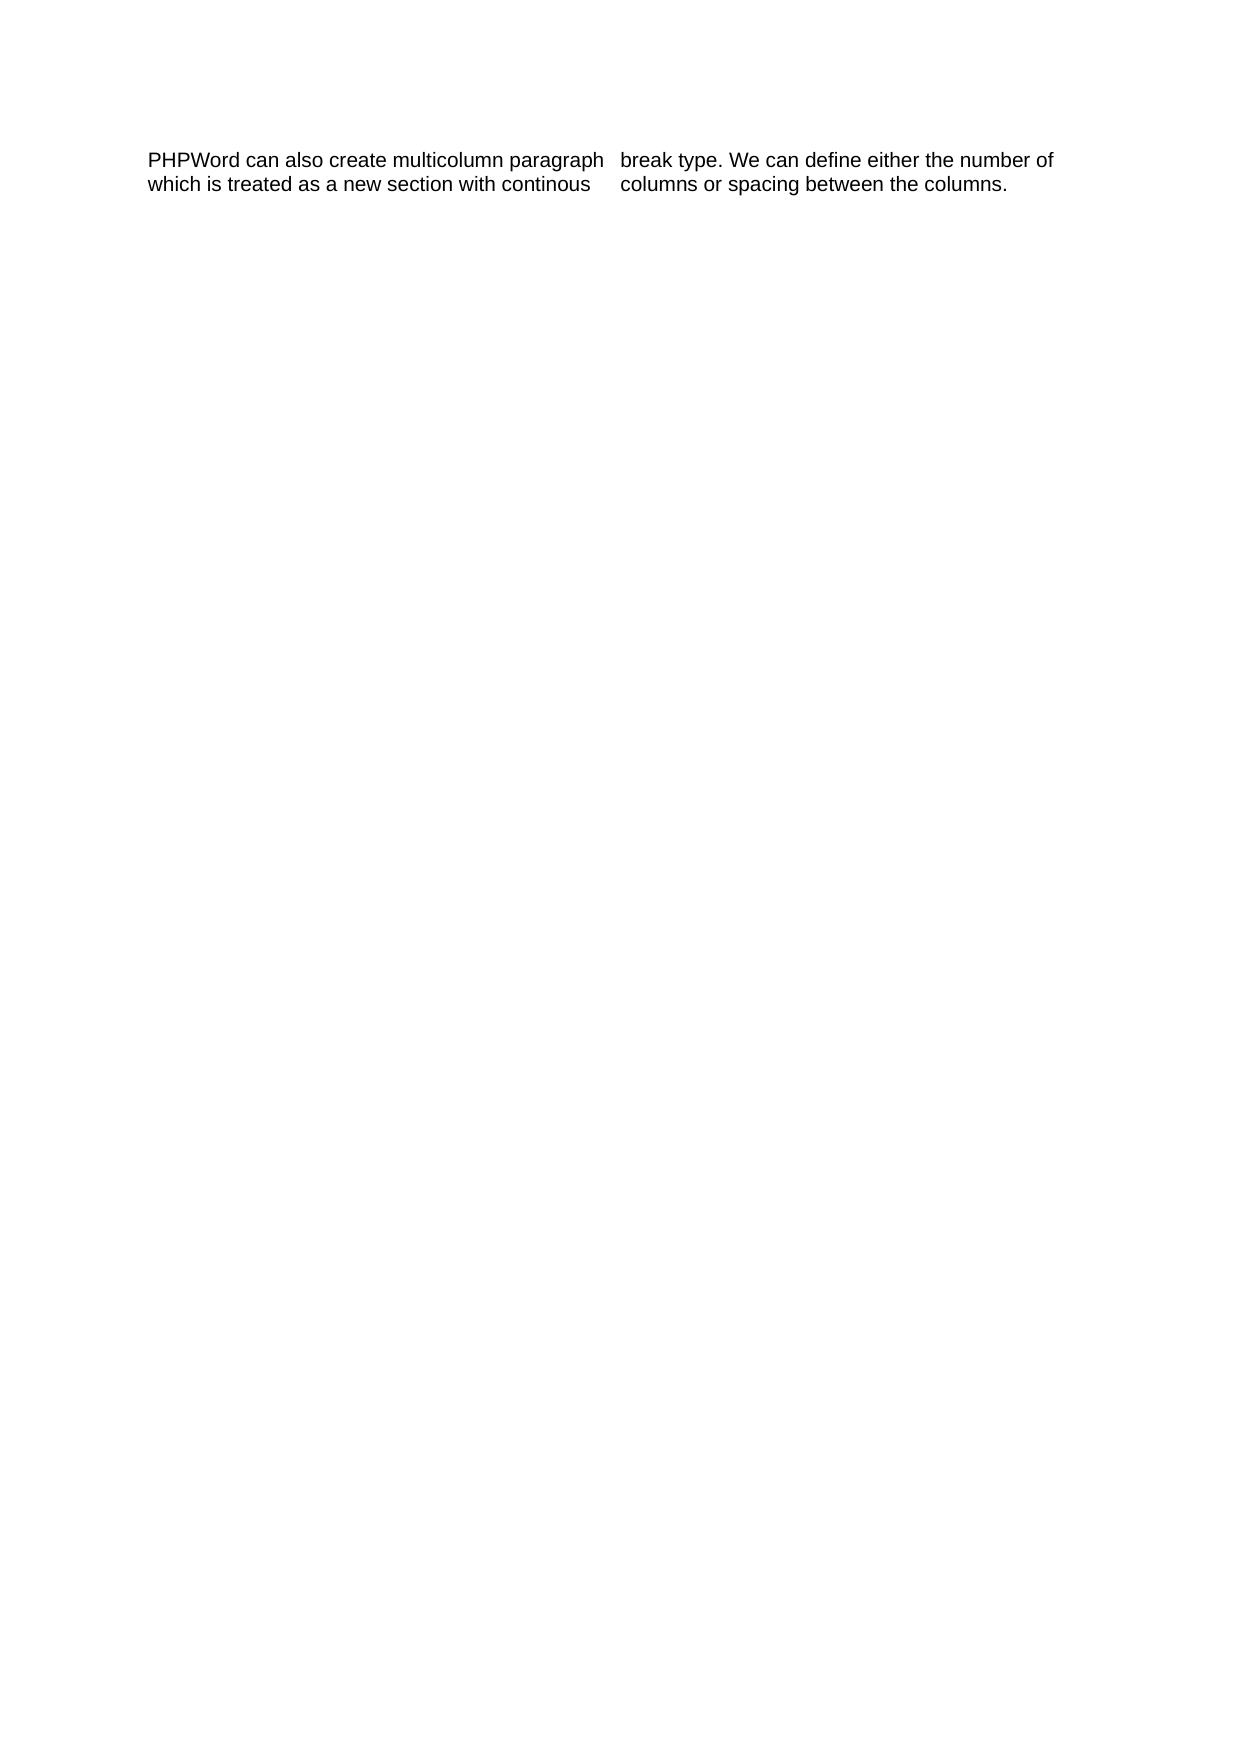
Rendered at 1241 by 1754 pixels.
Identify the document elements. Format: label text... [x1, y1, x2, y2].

text PHPWord can also create multicolumn paragraph which is treated as a new section with continous break type. We can define either the number of columns or spacing between the columns. [148, 148, 1092, 196]
